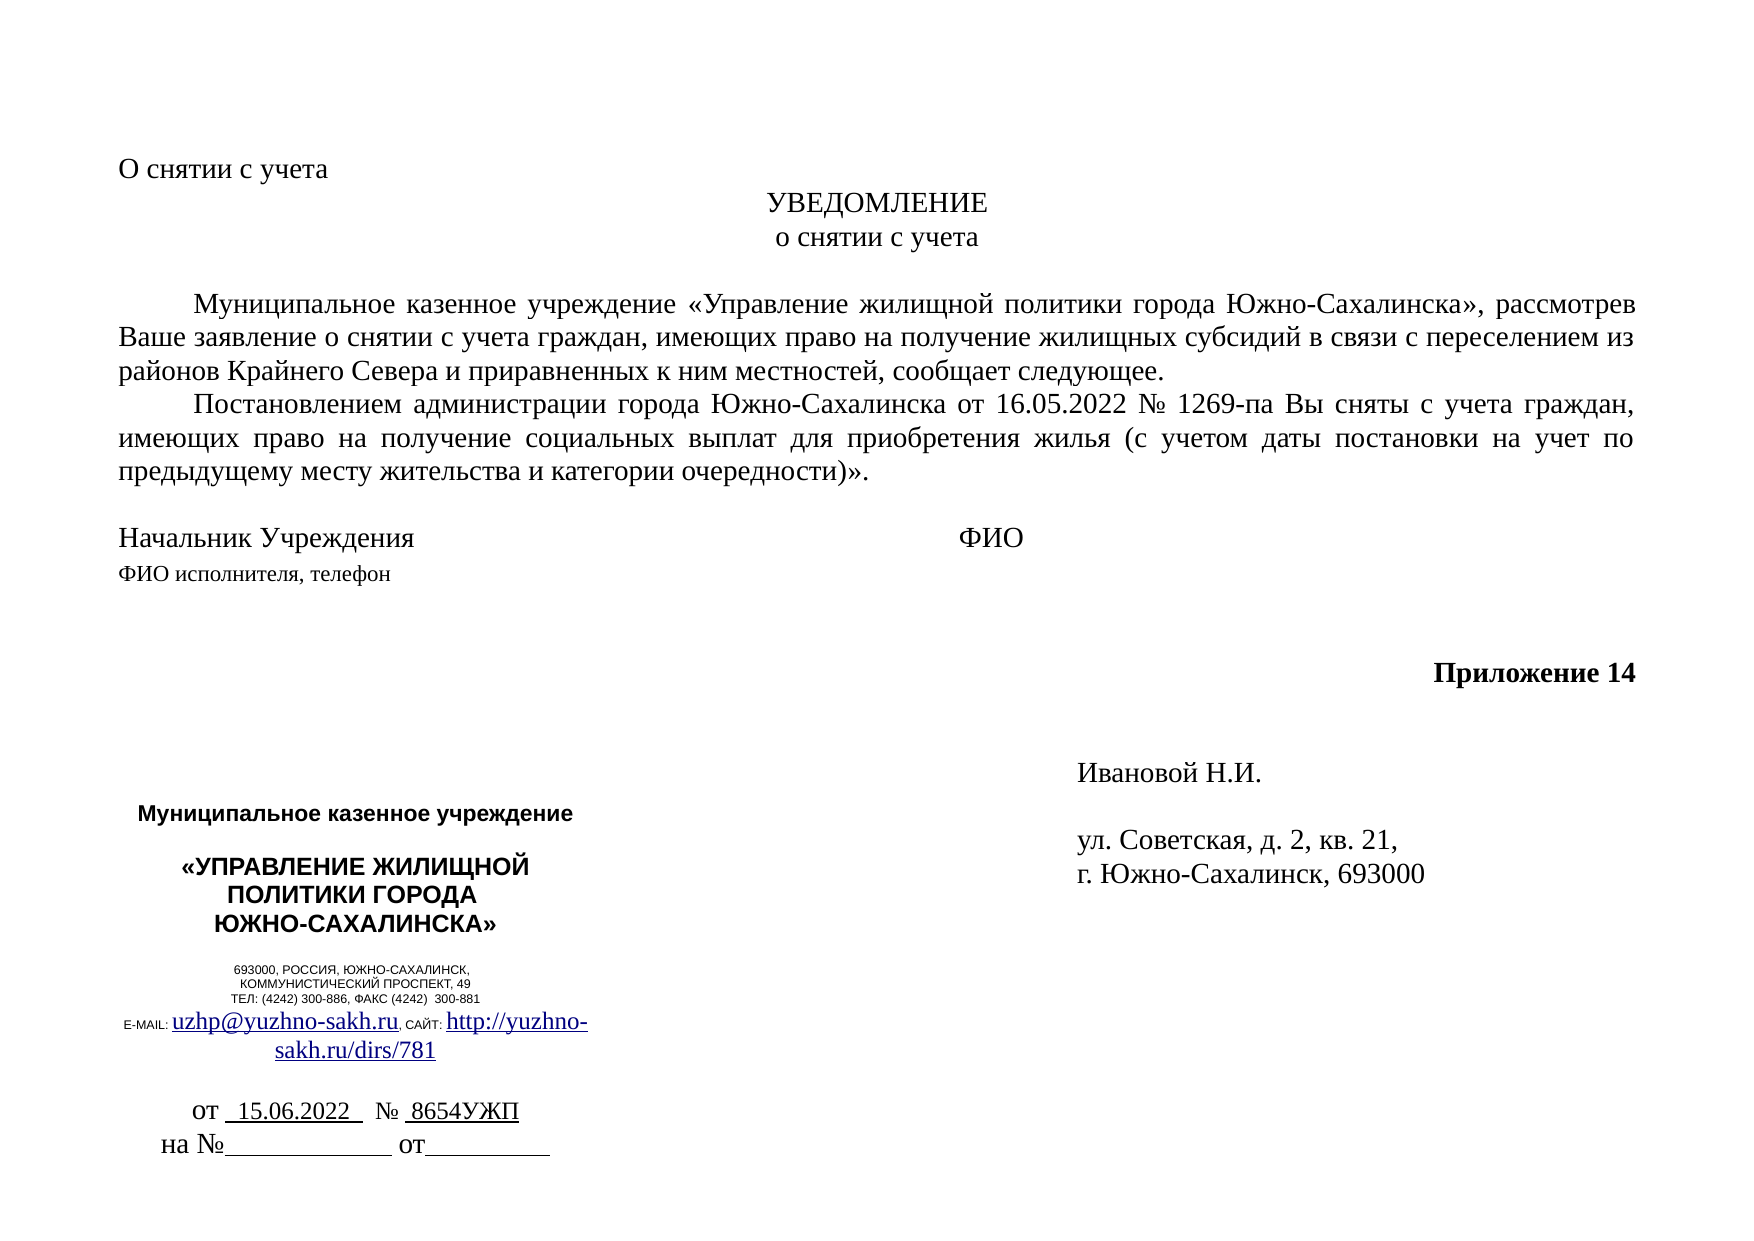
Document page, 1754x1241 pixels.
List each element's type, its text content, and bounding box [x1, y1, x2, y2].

text Приложение 14 [118, 655, 1636, 800]
text Постановлением администрации города Южно-Сахалинска от 16.05.2022 № 1269-па Вы сняты с учета граждан, имеющих право на получение социальных выплат для приобретения жилья (с учетом даты постановки на учет по предыдущему месту жительства и категории очередности)». [118, 386, 1636, 487]
text Ивановой Н.И. [1077, 755, 1636, 789]
text [118, 827, 593, 852]
text [118, 938, 593, 963]
text О снятии с учета [118, 152, 1636, 185]
text УВЕДОМЛЕНИЕ [118, 185, 1636, 219]
text Муниципальное казенное учреждение [118, 800, 593, 827]
text КОММУНИСТИЧЕСКИЙ ПРОСПЕКТ, 49 [118, 977, 593, 992]
text ФИО исполнителя, телефон [118, 554, 1636, 588]
text о снятии с учета [118, 219, 1636, 252]
text Начальник Учреждения ФИО [118, 521, 1636, 554]
text ТЕЛ: (4242) 300-886, ФАКС (4242) 300-881 [118, 992, 593, 1006]
text 693000, РОССИЯ, ЮЖНО-САХАЛИНСК, [118, 963, 593, 977]
text на № от [118, 1126, 593, 1155]
text [118, 1063, 593, 1092]
text «УПРАВЛЕНИЕ ЖИЛИЩНОЙ ПОЛИТИКИ ГОРОДА ЮЖНО-САХАЛИНСКА» [118, 852, 593, 938]
text от 15.06.2022 № 8654УЖП [118, 1092, 593, 1126]
text E-MAIL: uzhp@yuzhno-sakh.ru, САЙТ: http://yuzhno-sakh.ru/dirs/781 [118, 1006, 593, 1063]
text ул. Советская, д. 2, кв. 21, [1077, 822, 1636, 856]
text г. Южно-Сахалинск, 693000 [1077, 856, 1636, 889]
text Муниципальное казенное учреждение «Управление жилищной политики города Южно-Сахалинска», рассмотрев Ваше заявление о снятии с учета граждан, имеющих право на получение жилищных субсидий в связи с переселением из районов Крайнего Севера и приравненных к ним местностей, сообщает следующее. [118, 286, 1636, 386]
